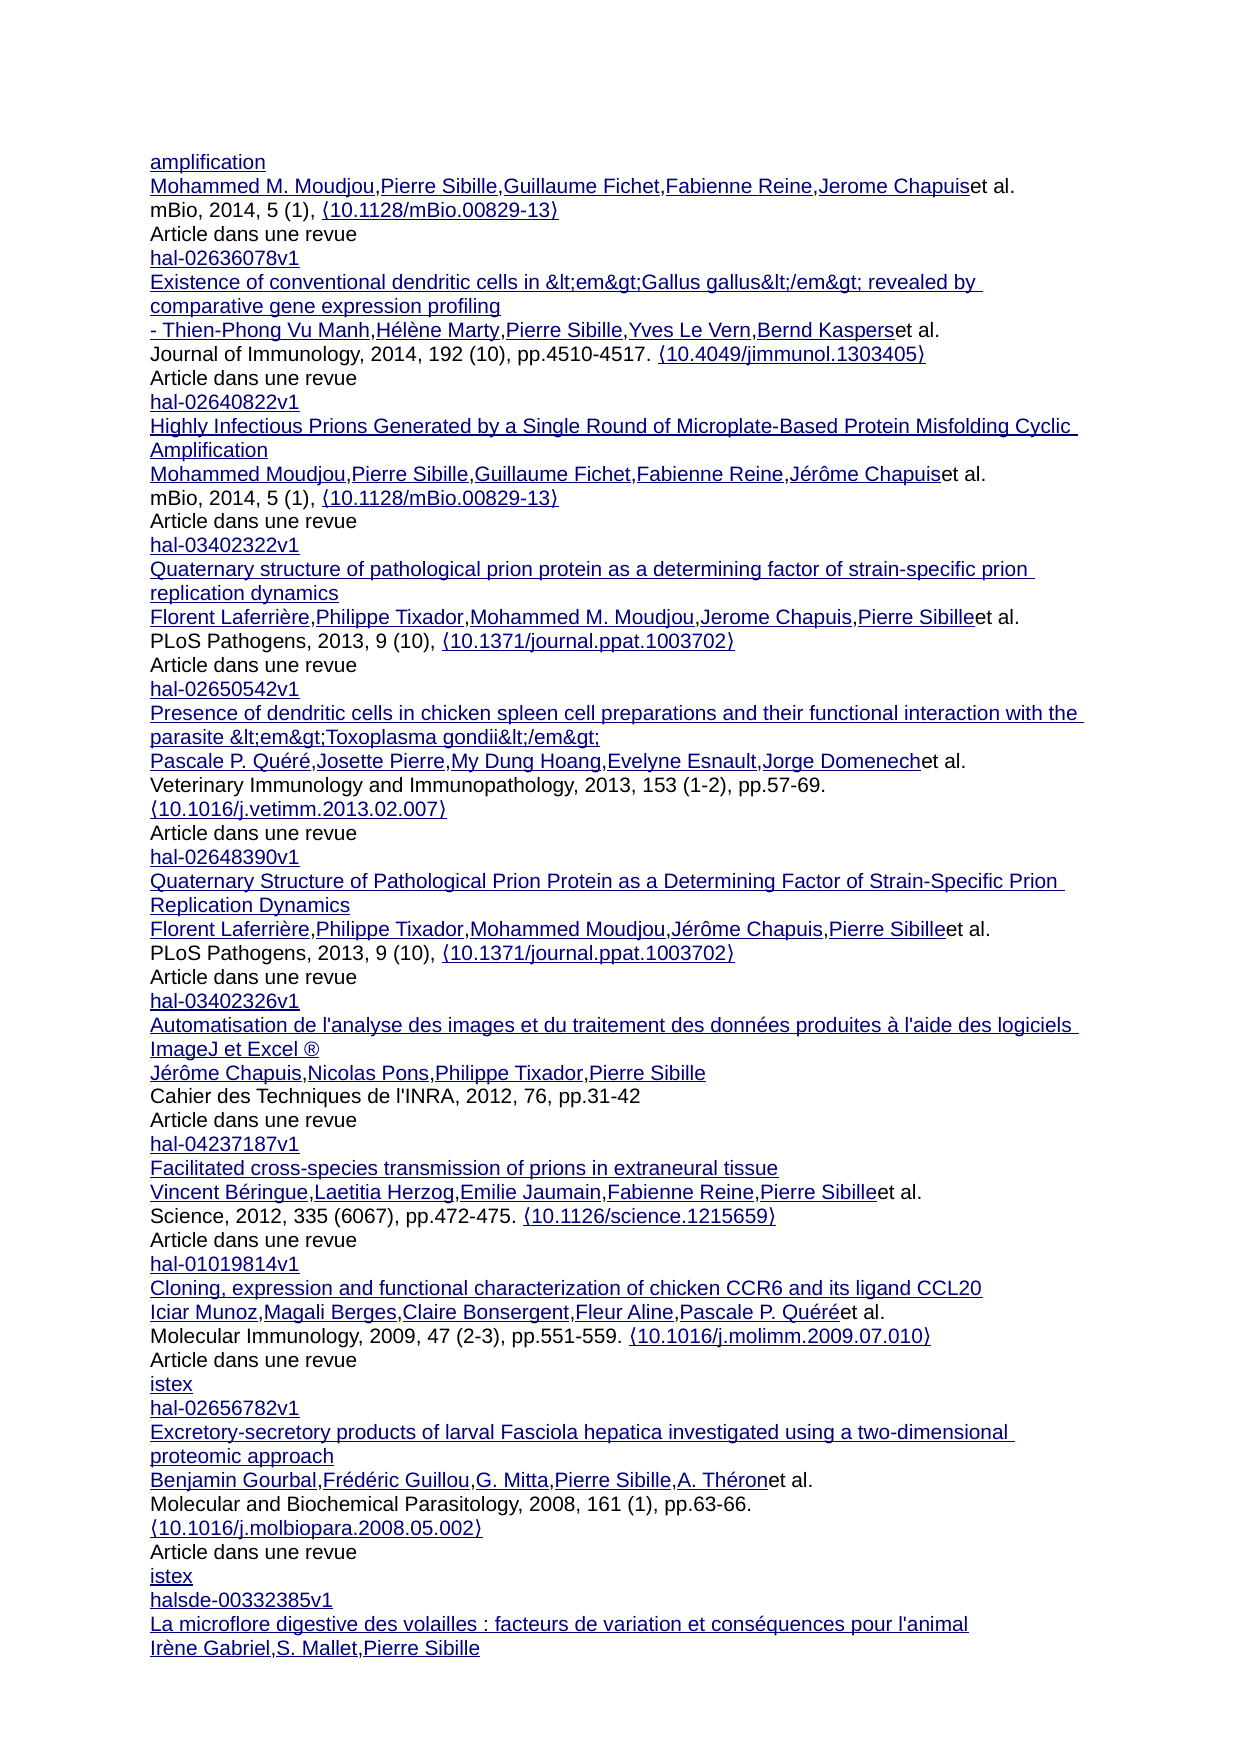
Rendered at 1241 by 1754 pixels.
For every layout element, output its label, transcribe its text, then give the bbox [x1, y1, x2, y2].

table_cell Presence of dendritic cells in chicken spleen cell preparations and their functional interaction with the parasite &lt;em&gt;Toxoplasma gondii&lt;/em&gt; Pascale P. Quéré,Josette Pierre,My Dung Hoang,Evelyne Esnault,Jorge Domenechet al. Veterinary Immunology and Immunopathology, 2013, 153 (1-2), pp.57-69. ⟨10.1016/j.vetimm.2013.02.007⟩ Article dans une revue hal-02648390v1 [150, 701, 1090, 869]
table_cell Quaternary Structure of Pathological Prion Protein as a Determining Factor of Strain-Specific Prion Replication Dynamics Florent Laferrière,Philippe Tixador,Mohammed Moudjou,Jérôme Chapuis,Pierre Sibilleet al. PLoS Pathogens, 2013, 9 (10), ⟨10.1371/journal.ppat.1003702⟩ Article dans une revue hal-03402326v1 [150, 869, 1090, 1012]
table_cell Automatisation de l'analyse des images et du traitement des données produites à l'aide des logiciels ImageJ et Excel ® Jérôme Chapuis,Nicolas Pons,Philippe Tixador,Pierre Sibille Cahier des Techniques de l'INRA, 2012, 76, pp.31-42 Article dans une revue hal-04237187v1 [150, 1013, 1090, 1156]
table_cell Facilitated cross-species transmission of prions in extraneural tissue Vincent Béringue,Laetitia Herzog,Emilie Jaumain,Fabienne Reine,Pierre Sibilleet al. Science, 2012, 335 (6067), pp.472-475. ⟨10.1126/science.1215659⟩ Article dans une revue hal-01019814v1 [150, 1156, 1090, 1276]
table_cell Quaternary structure of pathological prion protein as a determining factor of strain-specific prion replication dynamics Florent Laferrière,Philippe Tixador,Mohammed M. Moudjou,Jerome Chapuis,Pierre Sibilleet al. PLoS Pathogens, 2013, 9 (10), ⟨10.1371/journal.ppat.1003702⟩ Article dans une revue hal-02650542v1 [150, 557, 1090, 701]
table_cell Highly Infectious Prions Generated by a Single Round of Microplate-Based Protein Misfolding Cyclic Amplification Mohammed Moudjou,Pierre Sibille,Guillaume Fichet,Fabienne Reine,Jérôme Chapuiset al. mBio, 2014, 5 (1), ⟨10.1128/mBio.00829-13⟩ Article dans une revue hal-03402322v1 [150, 414, 1090, 557]
table_cell Existence of conventional dendritic cells in &lt;em&gt;Gallus gallus&lt;/em&gt; revealed by comparative gene expression profiling - Thien-Phong Vu Manh,Hélène Marty,Pierre Sibille,Yves Le Vern,Bernd Kasperset al. Journal of Immunology, 2014, 192 (10), pp.4510-4517. ⟨10.4049/jimmunol.1303405⟩ Article dans une revue hal-02640822v1 [150, 270, 1090, 413]
table_cell La microflore digestive des volailles : facteurs de variation et conséquences pour l'animal Irène Gabriel,S. Mallet,Pierre Sibille [150, 1611, 1090, 1659]
table_cell Cloning, expression and functional characterization of chicken CCR6 and its ligand CCL20 Iciar Munoz,Magali Berges,Claire Bonsergent,Fleur Aline,Pascale P. Quéréet al. Molecular Immunology, 2009, 47 (2-3), pp.551-559. ⟨10.1016/j.molimm.2009.07.010⟩ Article dans une revue istex hal-02656782v1 [150, 1276, 1090, 1420]
table_cell Excretory-secretory products of larval Fasciola hepatica investigated using a two-dimensional proteomic approach Benjamin Gourbal,Frédéric Guillou,G. Mitta,Pierre Sibille,A. Théronet al. Molecular and Biochemical Parasitology, 2008, 161 (1), pp.63-66. ⟨10.1016/j.molbiopara.2008.05.002⟩ Article dans une revue istex halsde-00332385v1 [150, 1420, 1090, 1611]
table_cell amplification Mohammed M. Moudjou,Pierre Sibille,Guillaume Fichet,Fabienne Reine,Jerome Chapuiset al. mBio, 2014, 5 (1), ⟨10.1128/mBio.00829-13⟩ Article dans une revue hal-02636078v1 [150, 150, 1090, 270]
